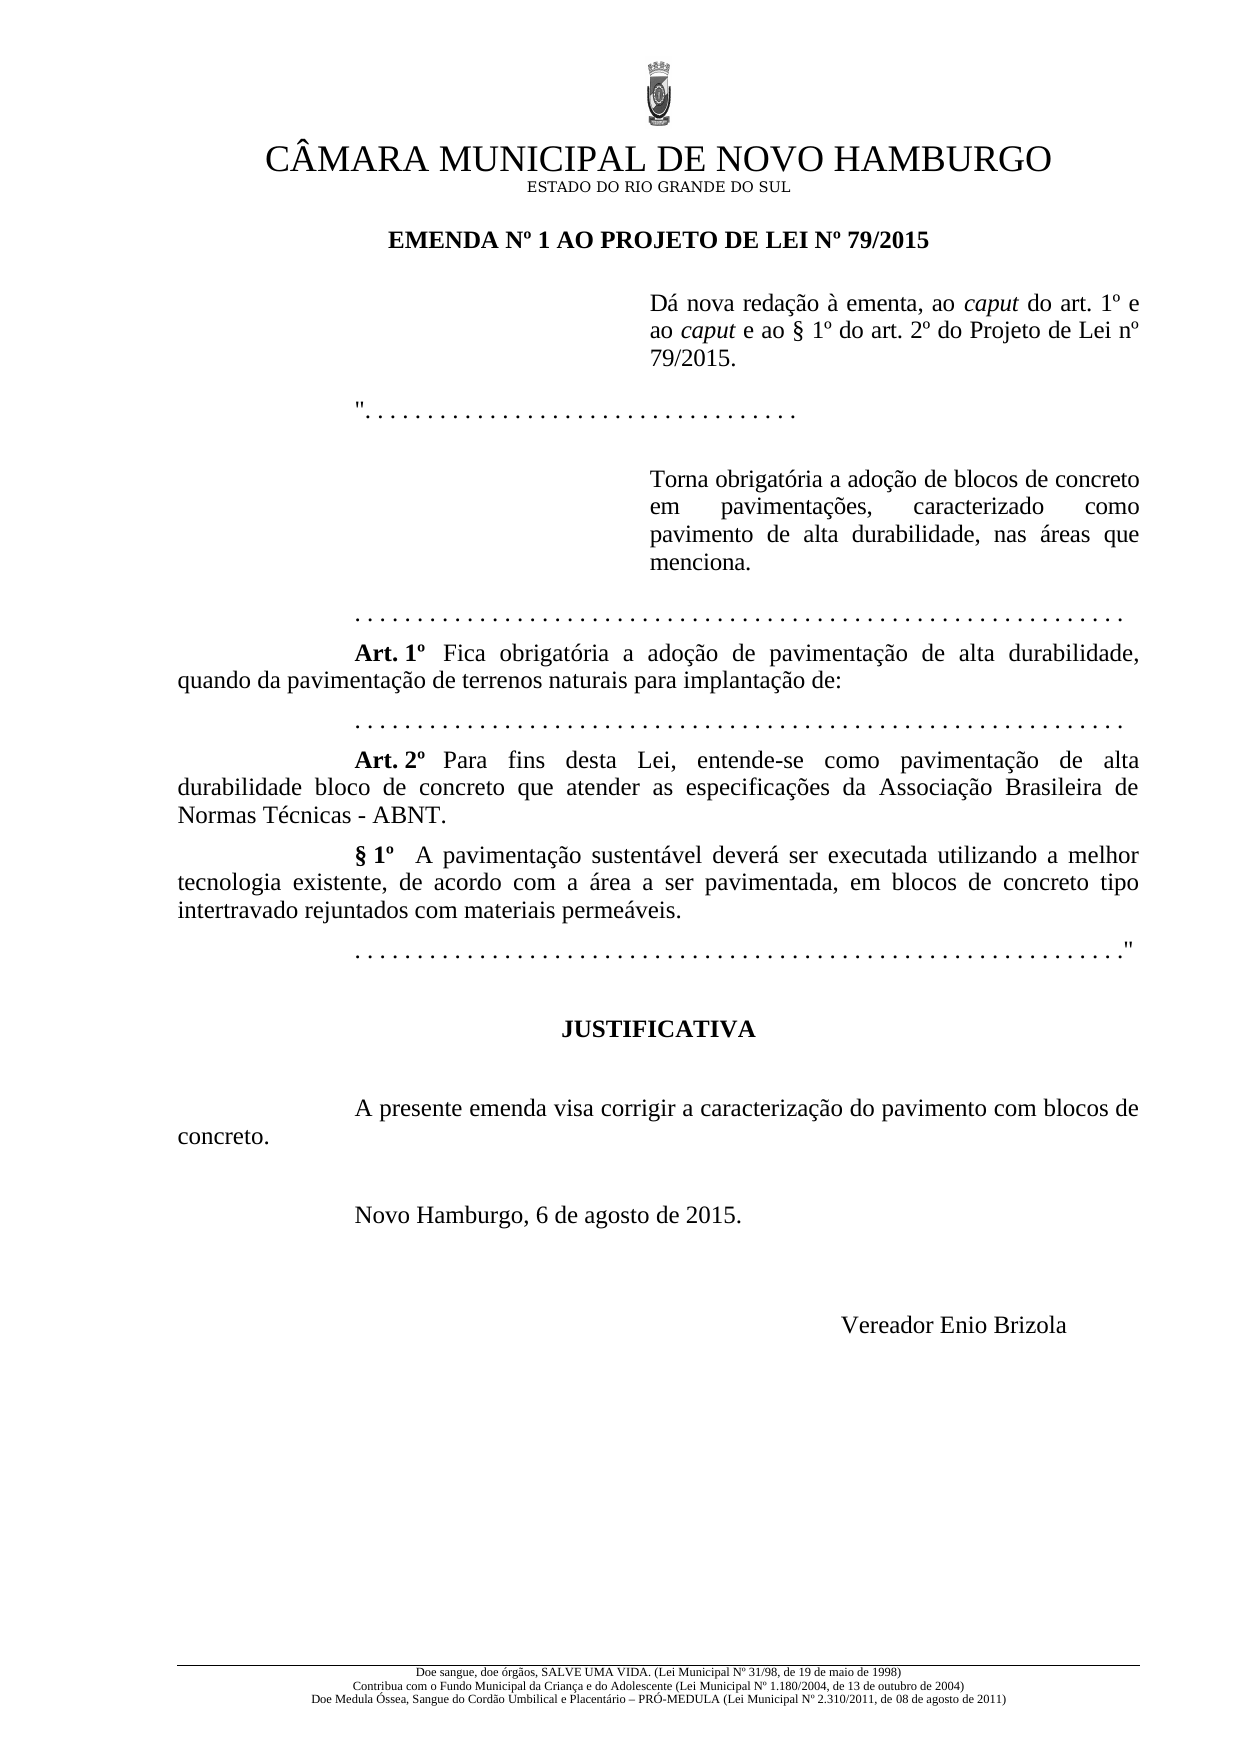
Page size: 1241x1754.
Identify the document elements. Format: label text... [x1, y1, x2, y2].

text Novo Hamburgo, 6 de agosto de 2015. [177, 1201, 1140, 1229]
text JUSTIFICATIVA [177, 1015, 1140, 1043]
text ". . . . . . . . . . . . . . . . . . . . . . . . . . . . . . . . . . . [177, 396, 1140, 423]
text Art. 2º Para fins desta Lei, entende-se como pavimentação de alta durabilidade bloco de concreto que atender as especificações da Associação Brasileira de Normas Técnicas - ABNT. [177, 746, 1140, 829]
text EMENDA Nº 1 AO PROJETO DE LEI Nº 79/2015 [177, 226, 1140, 253]
text . . . . . . . . . . . . . . . . . . . . . . . . . . . . . . . . . . . . . . . . . . . . . . . . . . . . . . . . . . . . . . [177, 599, 1140, 627]
text A presente emenda visa corrigir a caracterização do pavimento com blocos de concreto. [177, 1094, 1140, 1149]
text Vereador Enio Brizola [768, 1311, 1140, 1339]
text Torna obrigatória a adoção de blocos de concreto em pavimentações, caracterizado como pavimento de alta durabilidade, nas áreas que menciona. [649, 465, 1140, 576]
text . . . . . . . . . . . . . . . . . . . . . . . . . . . . . . . . . . . . . . . . . . . . . . . . . . . . . . . . . . . . . . [177, 706, 1140, 734]
text § 1º A pavimentação sustentável deverá ser executada utilizando a melhor tecnologia existente, de acordo com a área a ser pavimentada, em blocos de concreto tipo intertravado rejuntados com materiais permeáveis. [177, 841, 1140, 924]
text . . . . . . . . . . . . . . . . . . . . . . . . . . . . . . . . . . . . . . . . . . . . . . . . . . . . . . . . . . . . . ." [177, 936, 1140, 963]
text Art. 1º Fica obrigatória a adoção de pavimentação de alta durabilidade, quando da pavimentação de terrenos naturais para implantação de: [177, 639, 1140, 694]
text Dá nova redação à ementa, ao caput do art. 1º e ao caput e ao § 1º do art. 2º do Projeto de Lei nº 79/2015. [649, 289, 1140, 372]
